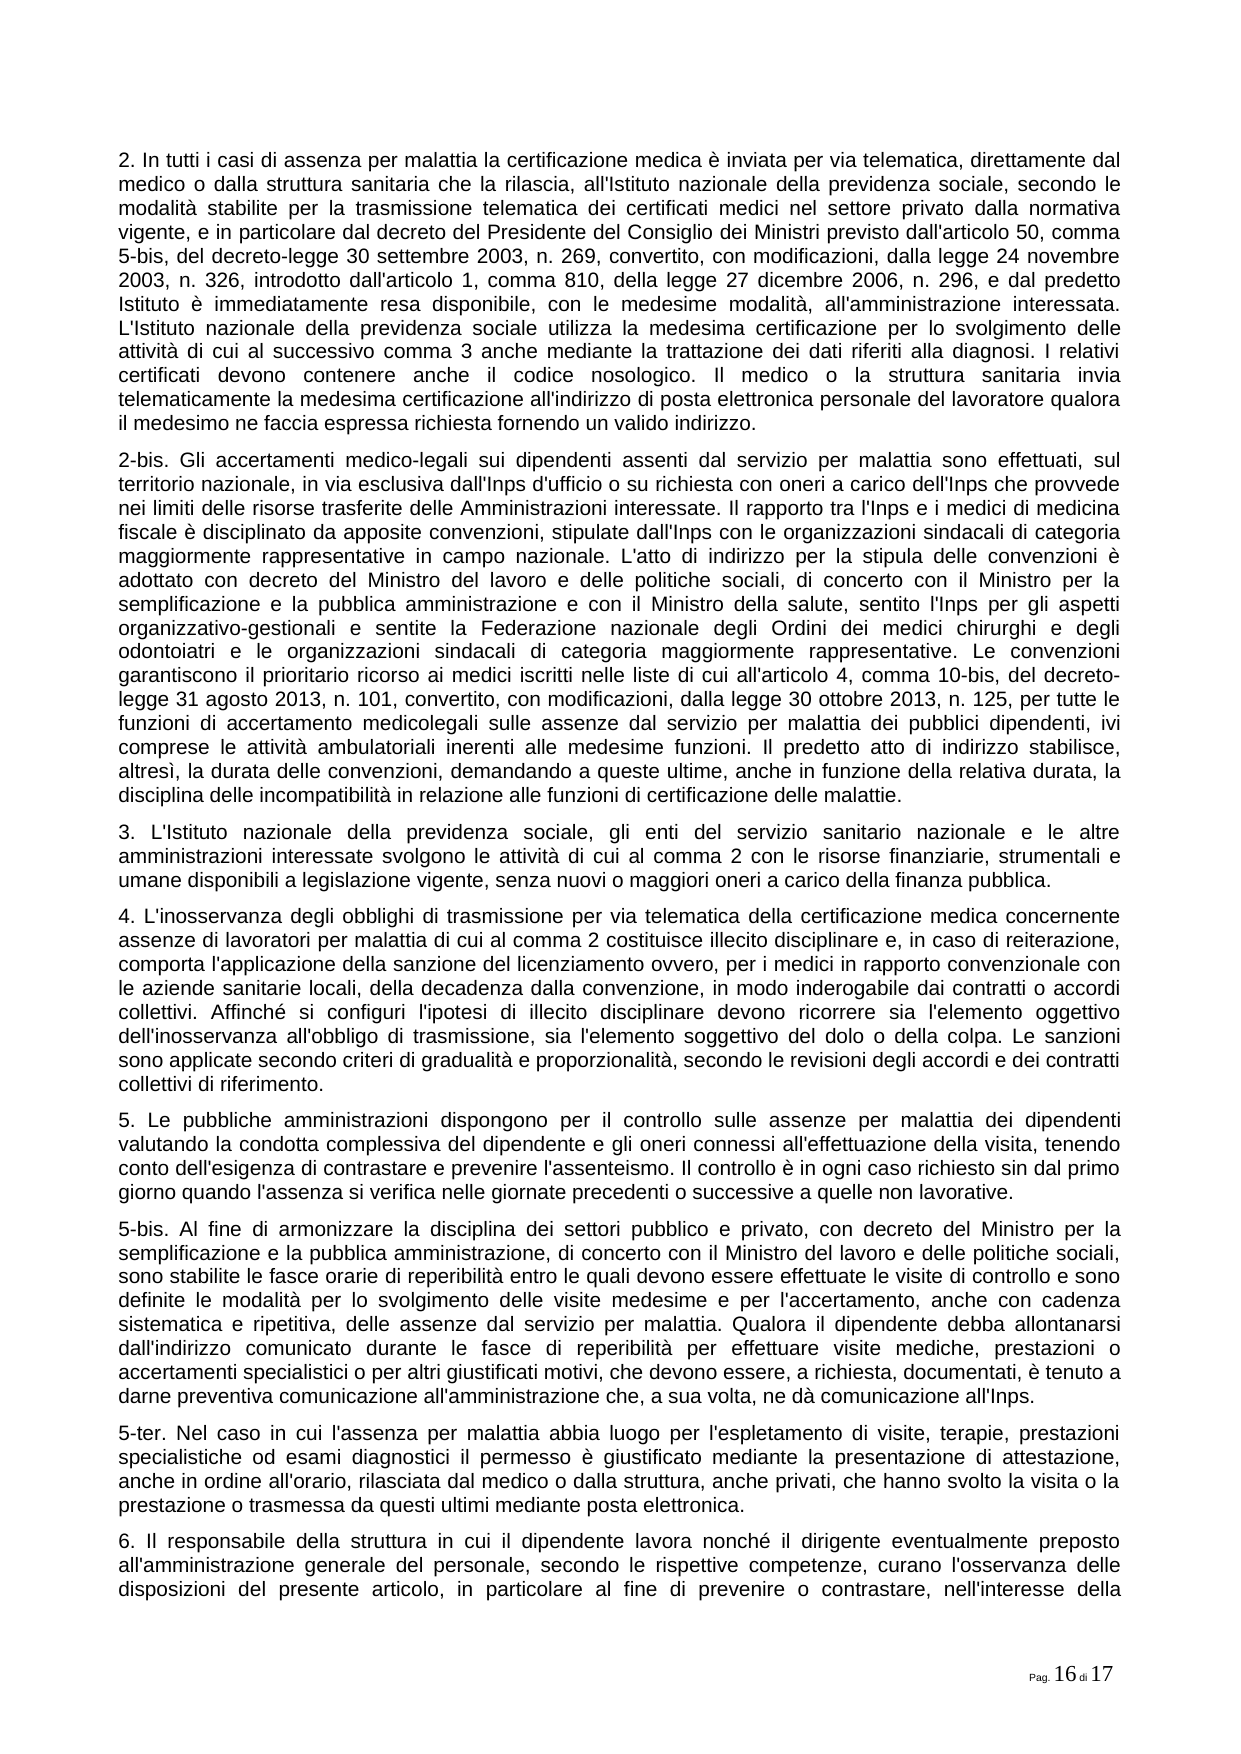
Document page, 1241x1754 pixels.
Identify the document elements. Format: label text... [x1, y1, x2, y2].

text 2. In tutti i casi di assenza per malattia la certificazione medica è inviata per via telematica, direttamente dal medico o dalla struttura sanitaria che la rilascia, all'Istituto nazionale della previdenza sociale, secondo le modalità stabilite per la trasmissione telematica dei certificati medici nel settore privato dalla normativa vigente, e in particolare dal decreto del Presidente del Consiglio dei Ministri previsto dall'articolo 50, comma 5-bis, del decreto-legge 30 settembre 2003, n. 269, convertito, con modificazioni, dalla legge 24 novembre 2003, n. 326, introdotto dall'articolo 1, comma 810, della legge 27 dicembre 2006, n. 296, e dal predetto Istituto è immediatamente resa disponibile, con le medesime modalità, all'amministrazione interessata. L'Istituto nazionale della previdenza sociale utilizza la medesima certificazione per lo svolgimento delle attività di cui al successivo comma 3 anche mediante la trattazione dei dati riferiti alla diagnosi. I relativi certificati devono contenere anche il codice nosologico. Il medico o la struttura sanitaria invia telematicamente la medesima certificazione all'indirizzo di posta elettronica personale del lavoratore qualora il medesimo ne faccia espressa richiesta fornendo un valido indirizzo. [118, 148, 1122, 435]
text 3. L'Istituto nazionale della previdenza sociale, gli enti del servizio sanitario nazionale e le altre amministrazioni interessate svolgono le attività di cui al comma 2 con le risorse finanziarie, strumentali e umane disponibili a legislazione vigente, senza nuovi o maggiori oneri a carico della finanza pubblica. [118, 819, 1122, 891]
text 4. L'inosservanza degli obblighi di trasmissione per via telematica della certificazione medica concernente assenze di lavoratori per malattia di cui al comma 2 costituisce illecito disciplinare e, in caso di reiterazione, comporta l'applicazione della sanzione del licenziamento ovvero, per i medici in rapporto convenzionale con le aziende sanitarie locali, della decadenza dalla convenzione, in modo inderogabile dai contratti o accordi collettivi. Affinché si configuri l'ipotesi di illecito disciplinare devono ricorrere sia l'elemento oggettivo dell'inosservanza all'obbligo di trasmissione, sia l'elemento soggettivo del dolo o della colpa. Le sanzioni sono applicate secondo criteri di gradualità e proporzionalità, secondo le revisioni degli accordi e dei contratti collettivi di riferimento. [118, 904, 1122, 1096]
text 5. Le pubbliche amministrazioni dispongono per il controllo sulle assenze per malattia dei dipendenti valutando la condotta complessiva del dipendente e gli oneri connessi all'effettuazione della visita, tenendo conto dell'esigenza di contrastare e prevenire l'assenteismo. Il controllo è in ogni caso richiesto sin dal primo giorno quando l'assenza si verifica nelle giornate precedenti o successive a quelle non lavorative. [118, 1108, 1122, 1204]
text 5-ter. Nel caso in cui l'assenza per malattia abbia luogo per l'espletamento di visite, terapie, prestazioni specialistiche od esami diagnostici il permesso è giustificato mediante la presentazione di attestazione, anche in ordine all'orario, rilasciata dal medico o dalla struttura, anche privati, che hanno svolto la visita o la prestazione o trasmessa da questi ultimi mediante posta elettronica. [118, 1421, 1122, 1516]
text 2-bis. Gli accertamenti medico-legali sui dipendenti assenti dal servizio per malattia sono effettuati, sul territorio nazionale, in via esclusiva dall'Inps d'ufficio o su richiesta con oneri a carico dell'Inps che provvede nei limiti delle risorse trasferite delle Amministrazioni interessate. Il rapporto tra l'Inps e i medici di medicina fiscale è disciplinato da apposite convenzioni, stipulate dall'Inps con le organizzazioni sindacali di categoria maggiormente rappresentative in campo nazionale. L'atto di indirizzo per la stipula delle convenzioni è adottato con decreto del Ministro del lavoro e delle politiche sociali, di concerto con il Ministro per la semplificazione e la pubblica amministrazione e con il Ministro della salute, sentito l'Inps per gli aspetti organizzativo-gestionali e sentite la Federazione nazionale degli Ordini dei medici chirurghi e degli odontoiatri e le organizzazioni sindacali di categoria maggiormente rappresentative. Le convenzioni garantiscono il prioritario ricorso ai medici iscritti nelle liste di cui all'articolo 4, comma 10-bis, del decreto-legge 31 agosto 2013, n. 101, convertito, con modificazioni, dalla legge 30 ottobre 2013, n. 125, per tutte le funzioni di accertamento medicolegali sulle assenze dal servizio per malattia dei pubblici dipendenti, ivi comprese le attività ambulatoriali inerenti alle medesime funzioni. Il predetto atto di indirizzo stabilisce, altresì, la durata delle convenzioni, demandando a queste ultime, anche in funzione della relativa durata, la disciplina delle incompatibilità in relazione alle funzioni di certificazione delle malattie. [118, 448, 1122, 807]
text 5-bis. Al fine di armonizzare la disciplina dei settori pubblico e privato, con decreto del Ministro per la semplificazione e la pubblica amministrazione, di concerto con il Ministro del lavoro e delle politiche sociali, sono stabilite le fasce orarie di reperibilità entro le quali devono essere effettuate le visite di controllo e sono definite le modalità per lo svolgimento delle visite medesime e per l'accertamento, anche con cadenza sistematica e ripetitiva, delle assenze dal servizio per malattia. Qualora il dipendente debba allontanarsi dall'indirizzo comunicato durante le fasce di reperibilità per effettuare visite mediche, prestazioni o accertamenti specialistici o per altri giustificati motivi, che devono essere, a richiesta, documentati, è tenuto a darne preventiva comunicazione all'amministrazione che, a sua volta, ne dà comunicazione all'Inps. [118, 1216, 1122, 1408]
text 6. Il responsabile della struttura in cui il dipendente lavora nonché il dirigente eventualmente preposto all'amministrazione generale del personale, secondo le rispettive competenze, curano l'osservanza delle disposizioni del presente articolo, in particolare al fine di prevenire o contrastare, nell'interesse della [118, 1529, 1122, 1601]
